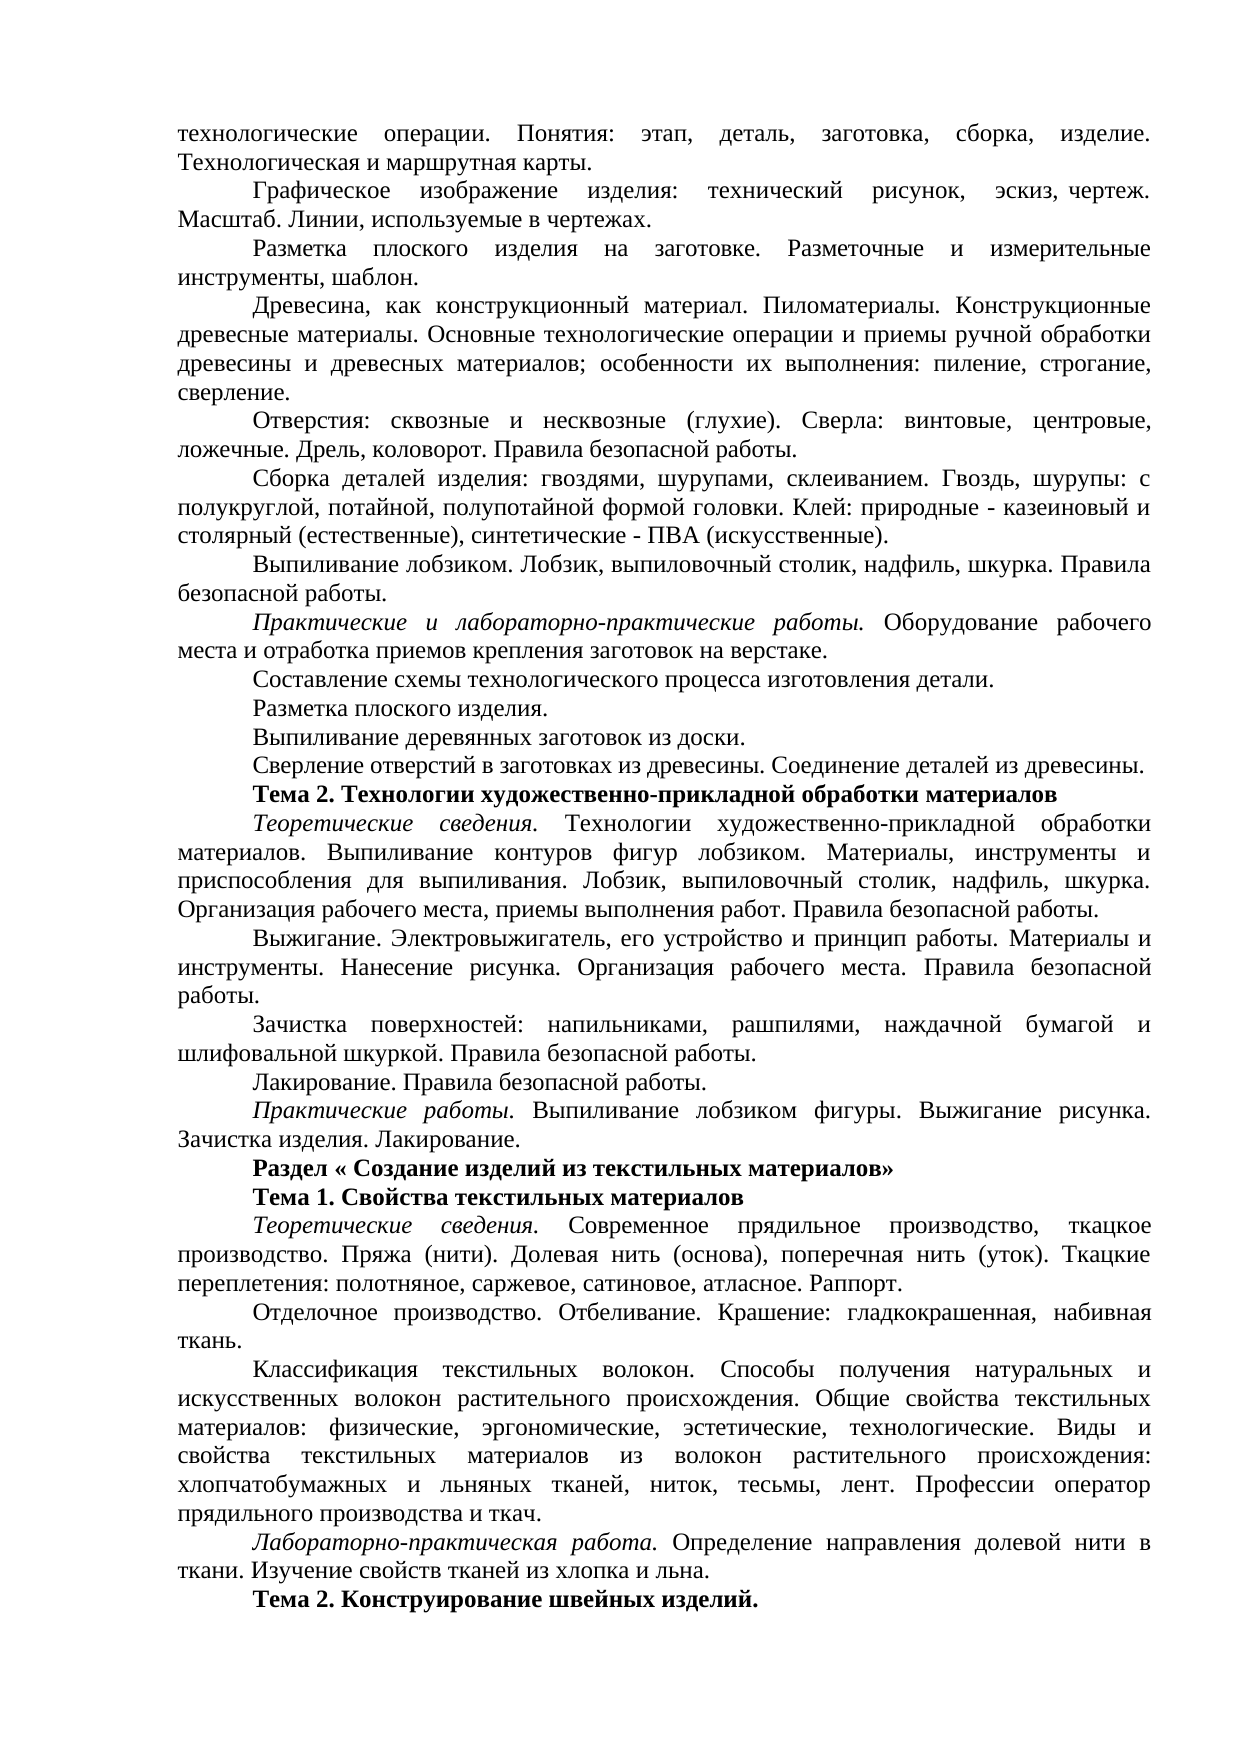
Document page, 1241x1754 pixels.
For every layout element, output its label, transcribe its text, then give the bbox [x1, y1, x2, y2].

text Практические работы. Выпиливание лобзиком фигуры. Выжигание рисунка. Зачистка изделия. Лакирование. [177, 1096, 1152, 1153]
text Отделочное производство. Отбеливание. Крашение: гладкокрашенная, набивная ткань. [177, 1297, 1152, 1354]
text Древесина, как конструкционный материал. Пиломатериалы. Конструкционные древесные материалы. Основные технологические операции и приемы ручной обработки древесины и древесных материалов; особенности их выполнения: пиление, строгание, сверление. [177, 291, 1152, 406]
text Практические и лабораторно-практические работы. Оборудование рабочего места и отработка приемов крепления заготовок на верстаке. [177, 607, 1152, 664]
text Разметка плоского изделия. [177, 693, 1152, 722]
text технологические операции. Понятия: этап, деталь, заготовка, сборка, изделие. Технологическая и маршрутная карты. [177, 118, 1152, 176]
text Выпиливание лобзиком. Лобзик, выпиловочный столик, надфиль, шкурка. Правила безопасной работы. [177, 549, 1152, 607]
text Графическое изображение изделия: технический рисунок, эскиз, чертеж. Масштаб. Линии, используемые в чертежах. [177, 176, 1152, 233]
text Зачистка поверхностей: напильниками, рашпилями, наждачной бумагой и шлифовальной шкуркой. Правила безопасной работы. [177, 1009, 1152, 1067]
text Тема 2. Технологии художественно-прикладной обработки материалов [177, 779, 1152, 808]
text Классификация текстильных волокон. Способы получения натуральных и искусственных волокон растительного происхождения. Общие свойства текстильных материалов: физические, эргономические, эстетические, технологические. Виды и свойства текстильных материалов из волокон растительного происхождения: хлопчатобумажных и льняных тканей, ниток, тесьмы, лент. Профессии оператор прядильного производства и ткач. [177, 1354, 1152, 1527]
text Лабораторно-практическая работа. Определение направления долевой нити в ткани. Изучение свойств тканей из хлопка и льна. [177, 1527, 1152, 1584]
text Разметка плоского изделия на заготовке. Разметочные и измерительные инструменты, шаблон. [177, 233, 1152, 291]
text Лакирование. Правила безопасной работы. [177, 1067, 1152, 1096]
text Тема 2. Конструирование швейных изделий. [177, 1584, 1152, 1613]
text Составление схемы технологического процесса изготовления детали. [177, 664, 1152, 693]
text Сверление отверстий в заготовках из древесины. Соединение деталей из древесины. [177, 751, 1152, 779]
text Отверстия: сквозные и несквозные (глухие). Сверла: винтовые, центровые, ложечные. Дрель, коловорот. Правила безопасной работы. [177, 406, 1152, 463]
text Выпиливание деревянных заготовок из доски. [177, 722, 1152, 751]
text Теоретические сведения. Технологии художественно-прикладной обработки материалов. Выпиливание контуров фигур лобзиком. Материалы, инструменты и приспособления для выпиливания. Лобзик, выпиловочный столик, надфиль, шкурка. Организация рабочего места, приемы выполнения работ. Правила безопасной работы. [177, 808, 1152, 923]
text Выжигание. Электровыжигатель, его устройство и принцип работы. Материалы и инструменты. Нанесение рисунка. Организация рабочего места. Правила безопасной работы. [177, 923, 1152, 1009]
text Раздел « Создание изделий из текстильных материалов» [177, 1153, 1152, 1182]
text Теоретические сведения. Современное прядильное производство, ткацкое производство. Пряжа (нити). Долевая нить (основа), поперечная нить (уток). Ткацкие переплетения: полотняное, саржевое, сатиновое, атласное. Раппорт. [177, 1211, 1152, 1297]
text Сборка деталей изделия: гвоздями, шурупами, склеиванием. Гвоздь, шурупы: с полукруглой, потайной, полупотайной формой головки. Клей: природные - казеиновый и столярный (естественные), синтетические - ПВА (искусственные). [177, 463, 1152, 549]
text Тема 1. Свойства текстильных материалов [177, 1182, 1152, 1211]
